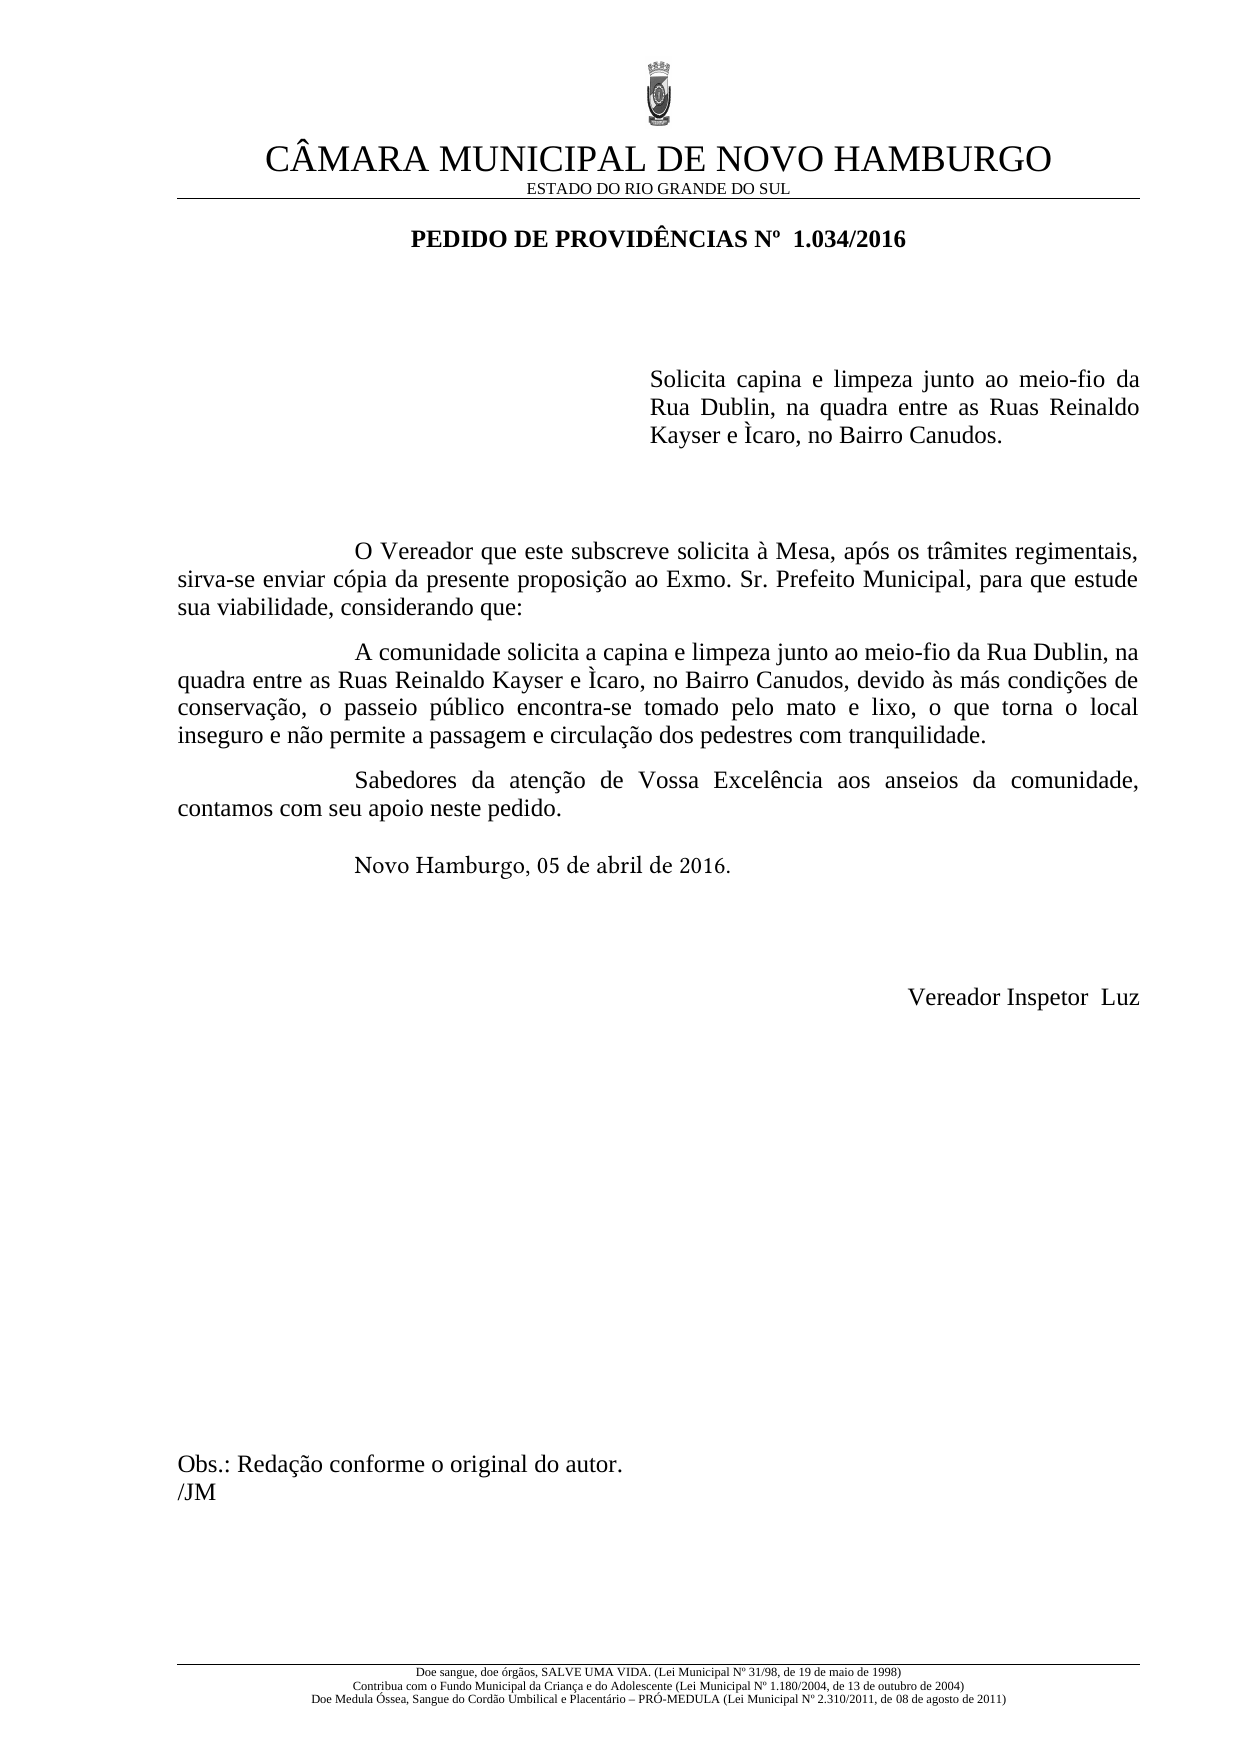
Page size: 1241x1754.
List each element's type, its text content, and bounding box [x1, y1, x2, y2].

text Solicita capina e limpeza junto ao meio-fio da Rua Dublin, na quadra entre as Ruas Reinaldo Kayser e Ìcaro, no Bairro Canudos. [649, 366, 1140, 449]
text A comunidade solicita a capina e limpeza junto ao meio-fio da Rua Dublin, na quadra entre as Ruas Reinaldo Kayser e Ìcaro, no Bairro Canudos, devido às más condições de conservação, o passeio público encontra-se tomado pelo mato e lixo, o que torna o local inseguro e não permite a passagem e circulação dos pedestres com tranquilidade. [177, 638, 1140, 749]
text /JM [177, 1478, 1140, 1506]
text Vereador Inspetor Luz [177, 983, 1140, 1011]
text PEDIDO DE PROVIDÊNCIAS Nº 1.034/2016 [177, 226, 1140, 253]
text O Vereador que este subscreve solicita à Mesa, após os trâmites regimentais, sirva-se enviar cópia da presente proposição ao Exmo. Sr. Prefeito Municipal, para que estude sua viabilidade, considerando que: [177, 537, 1140, 620]
text Novo Hamburgo, 05 de abril de 2016. [177, 851, 1140, 880]
text Obs.: Redação conforme o original do autor. [177, 1451, 1140, 1478]
text Sabedores da atenção de Vossa Excelência aos anseios da comunidade, contamos com seu apoio neste pedido. [177, 767, 1140, 822]
